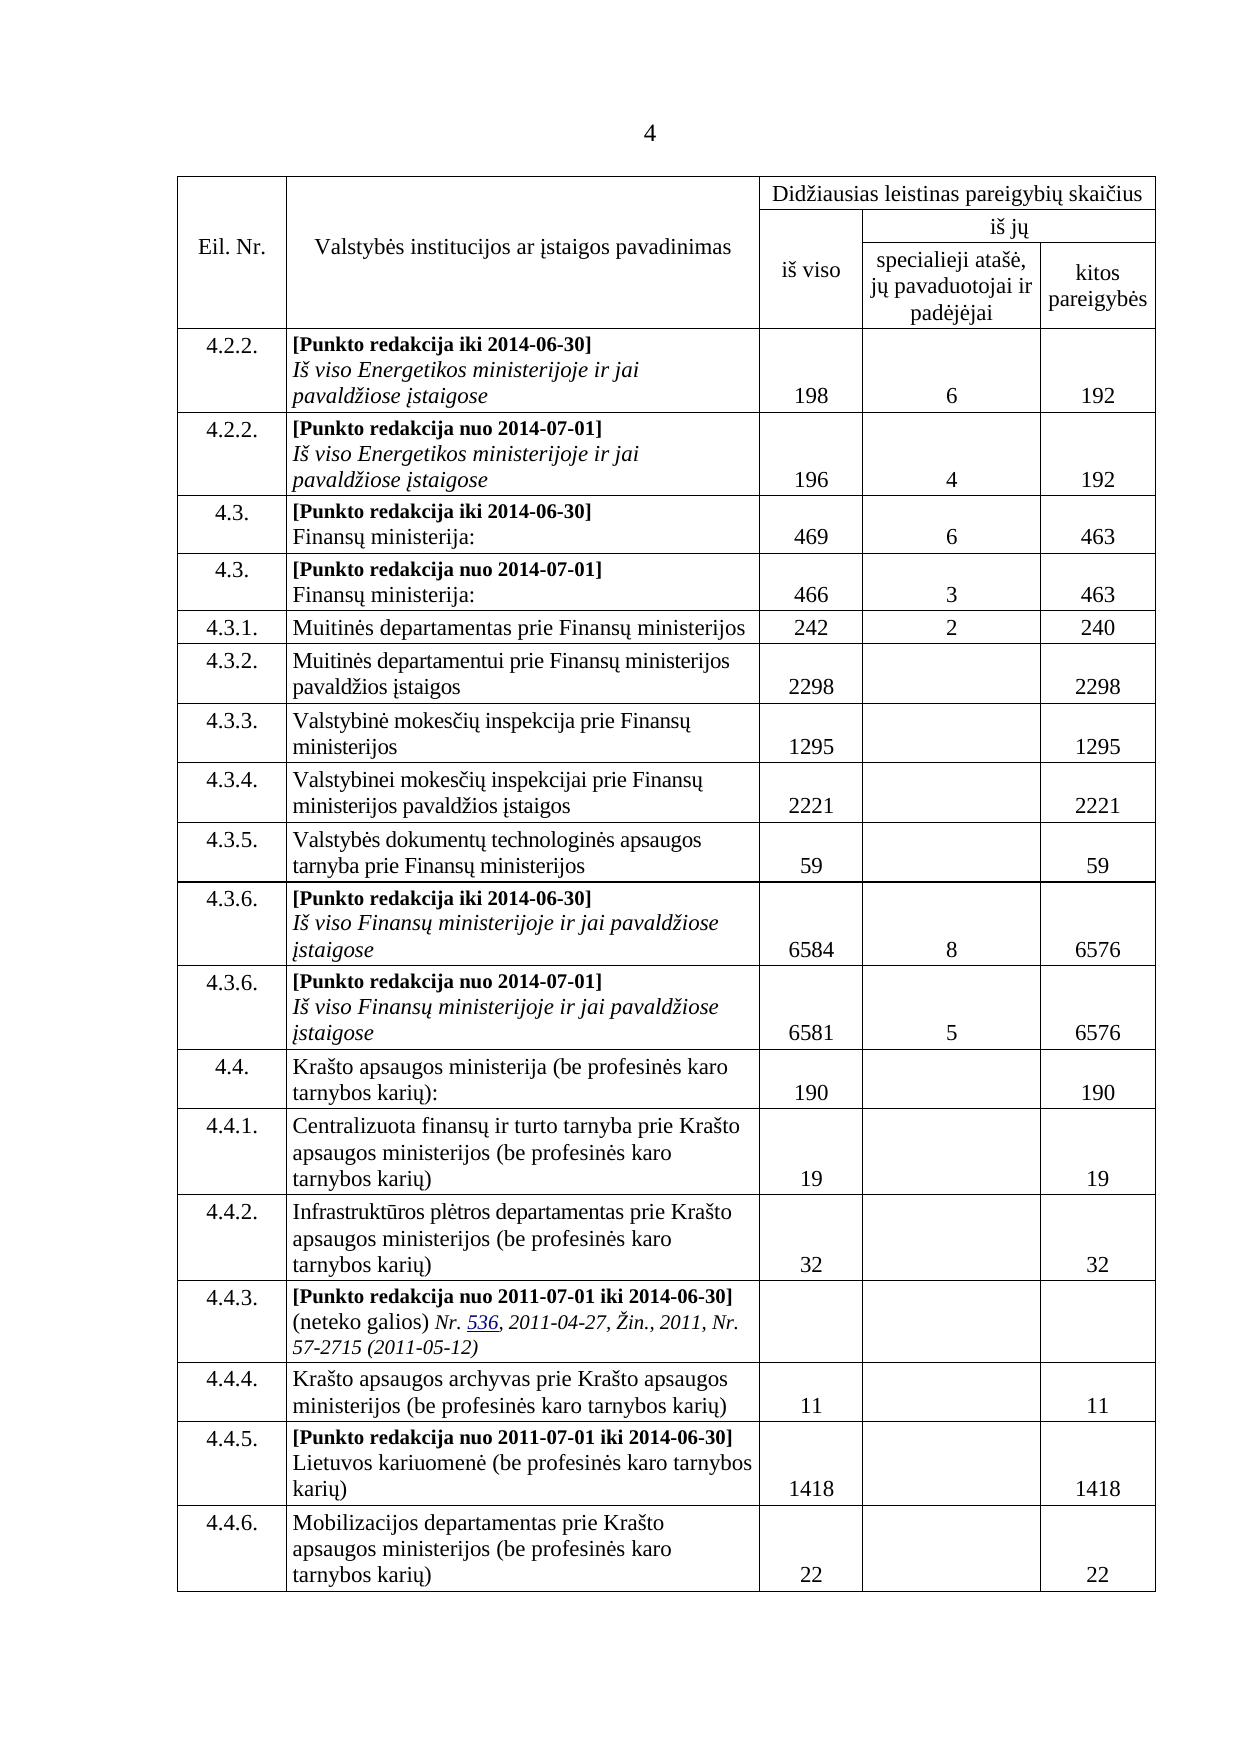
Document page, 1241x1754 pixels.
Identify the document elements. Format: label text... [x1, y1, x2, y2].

table_cell [1041, 1281, 1155, 1362]
table_cell 3 [863, 554, 1040, 610]
table_cell 5 [863, 966, 1040, 1049]
table_cell 4.4.4. [178, 1363, 286, 1421]
table_cell Muitinės departamentui prie Finansų ministerijos pavaldžios įstaigos [287, 644, 759, 703]
table_cell Valstybinei mokesčių inspekcijai prie Finansų ministerijos pavaldžios įstaigos [287, 763, 759, 822]
table_header Eil. Nr. [178, 177, 286, 328]
table_cell [Punkto redakcija nuo 2014-07-01] Iš viso Finansų ministerijoje ir jai pavaldžiose įstaigose [287, 966, 759, 1049]
table_cell [863, 763, 1040, 822]
table_cell 1418 [760, 1422, 862, 1505]
table_cell Mobilizacijos departamentas prie Krašto apsaugos ministerijos (be profesinės karo tarnybos karių) [287, 1506, 759, 1591]
table_cell Krašto apsaugos ministerija (be profesinės karo tarnybos karių): [287, 1050, 759, 1108]
table_cell specialieji atašė, jų pavaduotojai ir padėjėjai [863, 243, 1040, 328]
table_cell Valstybinė mokesčių inspekcija prie Finansų ministerijos [287, 704, 759, 762]
table_cell 466 [760, 554, 862, 610]
table_cell 242 [760, 611, 862, 643]
table_cell 4.3.2. [178, 644, 286, 703]
table_cell 4.4.1. [178, 1109, 286, 1194]
table_cell 11 [1041, 1363, 1155, 1421]
table_cell 4.3.1. [178, 611, 286, 643]
table_cell 2 [863, 611, 1040, 643]
table_cell [Punkto redakcija iki 2014-06-30] Iš viso Finansų ministerijoje ir jai pavaldžiose įstaigose [287, 883, 759, 965]
table_cell 4 [863, 413, 1040, 495]
table_cell iš jų [863, 210, 1155, 242]
table_cell 1295 [760, 704, 862, 762]
table_cell [760, 1281, 862, 1362]
table_cell [863, 1281, 1040, 1362]
table_cell 32 [1041, 1195, 1155, 1280]
table_cell 4.2.2. [178, 329, 286, 412]
table_cell [863, 1363, 1040, 1421]
table_cell 4.3. [178, 496, 286, 553]
table_header Didžiausias leistinas pareigybių skaičius [760, 177, 1155, 209]
table_cell 1418 [1041, 1422, 1155, 1505]
table_cell 469 [760, 496, 862, 553]
table_cell 4.3.5. [178, 823, 286, 881]
table_cell [863, 1050, 1040, 1108]
table_cell 192 [1041, 329, 1155, 412]
table_header Valstybės institucijos ar įstaigos pavadinimas [287, 177, 759, 328]
table_cell Muitinės departamentas prie Finansų ministerijos [287, 611, 759, 643]
table_cell 4.4.2. [178, 1195, 286, 1280]
table_cell Valstybės dokumentų technologinės apsaugos tarnyba prie Finansų ministerijos [287, 823, 759, 881]
table_cell [863, 1422, 1040, 1505]
table_cell [863, 704, 1040, 762]
table_cell 4.3. [178, 554, 286, 610]
table_cell Centralizuota finansų ir turto tarnyba prie Krašto apsaugos ministerijos (be profesinės karo tarnybos karių) [287, 1109, 759, 1194]
table_cell 4.4.5. [178, 1422, 286, 1505]
table_cell [Punkto redakcija iki 2014-06-30] Iš viso Energetikos ministerijoje ir jai pavaldžiose įstaigose [287, 329, 759, 412]
table_cell 4.4.3. [178, 1281, 286, 1362]
table_cell 6 [863, 329, 1040, 412]
table_cell 6576 [1041, 966, 1155, 1049]
table_cell 19 [1041, 1109, 1155, 1194]
table_cell [Punkto redakcija nuo 2014-07-01] Iš viso Energetikos ministerijoje ir jai pavaldžiose įstaigose [287, 413, 759, 495]
table_cell 198 [760, 329, 862, 412]
table_cell 6576 [1041, 883, 1155, 965]
table_cell 6584 [760, 883, 862, 965]
table_cell 4.3.6. [178, 883, 286, 965]
table_cell Infrastruktūros plėtros departamentas prie Krašto apsaugos ministerijos (be profesinės karo tarnybos karių) [287, 1195, 759, 1280]
table_cell [Punkto redakcija nuo 2011-07-01 iki 2014-06-30] (neteko galios) Nr. 536, 2011-04-27, Žin., 2011, Nr. 57-2715 (2011-05-12) [287, 1281, 759, 1362]
table_cell 1295 [1041, 704, 1155, 762]
table_cell [863, 823, 1040, 881]
table_cell 196 [760, 413, 862, 495]
table_cell iš viso [760, 210, 862, 328]
table_cell 192 [1041, 413, 1155, 495]
table_cell 463 [1041, 496, 1155, 553]
table_cell 190 [760, 1050, 862, 1108]
table_cell 59 [1041, 823, 1155, 881]
table_cell [863, 1109, 1040, 1194]
table_cell [863, 1195, 1040, 1280]
table_cell 6581 [760, 966, 862, 1049]
table_cell 4.3.6. [178, 966, 286, 1049]
table_cell 32 [760, 1195, 862, 1280]
table_cell 6 [863, 496, 1040, 553]
table_cell 463 [1041, 554, 1155, 610]
table_cell kitos pareigybės [1041, 243, 1155, 328]
table_cell 22 [1041, 1506, 1155, 1591]
table_cell 190 [1041, 1050, 1155, 1108]
table_cell 11 [760, 1363, 862, 1421]
table_cell 240 [1041, 611, 1155, 643]
table_cell [Punkto redakcija nuo 2011-07-01 iki 2014-06-30] Lietuvos kariuomenė (be profesinės karo tarnybos karių) [287, 1422, 759, 1505]
table_cell Krašto apsaugos archyvas prie Krašto apsaugos ministerijos (be profesinės karo tarnybos karių) [287, 1363, 759, 1421]
table_cell 59 [760, 823, 862, 881]
table_cell [Punkto redakcija iki 2014-06-30] Finansų ministerija: [287, 496, 759, 553]
table_cell 2221 [1041, 763, 1155, 822]
table_cell [Punkto redakcija nuo 2014-07-01] Finansų ministerija: [287, 554, 759, 610]
table_cell 4.3.3. [178, 704, 286, 762]
table_cell 4.3.4. [178, 763, 286, 822]
table_cell 4.4.6. [178, 1506, 286, 1591]
table_cell 4.4. [178, 1050, 286, 1108]
table_cell 19 [760, 1109, 862, 1194]
table_cell 4.2.2. [178, 413, 286, 495]
table_cell 2221 [760, 763, 862, 822]
table_cell [863, 1506, 1040, 1591]
table_cell 2298 [760, 644, 862, 703]
table_cell 8 [863, 883, 1040, 965]
table_cell [863, 644, 1040, 703]
table_cell 22 [760, 1506, 862, 1591]
table_cell 2298 [1041, 644, 1155, 703]
